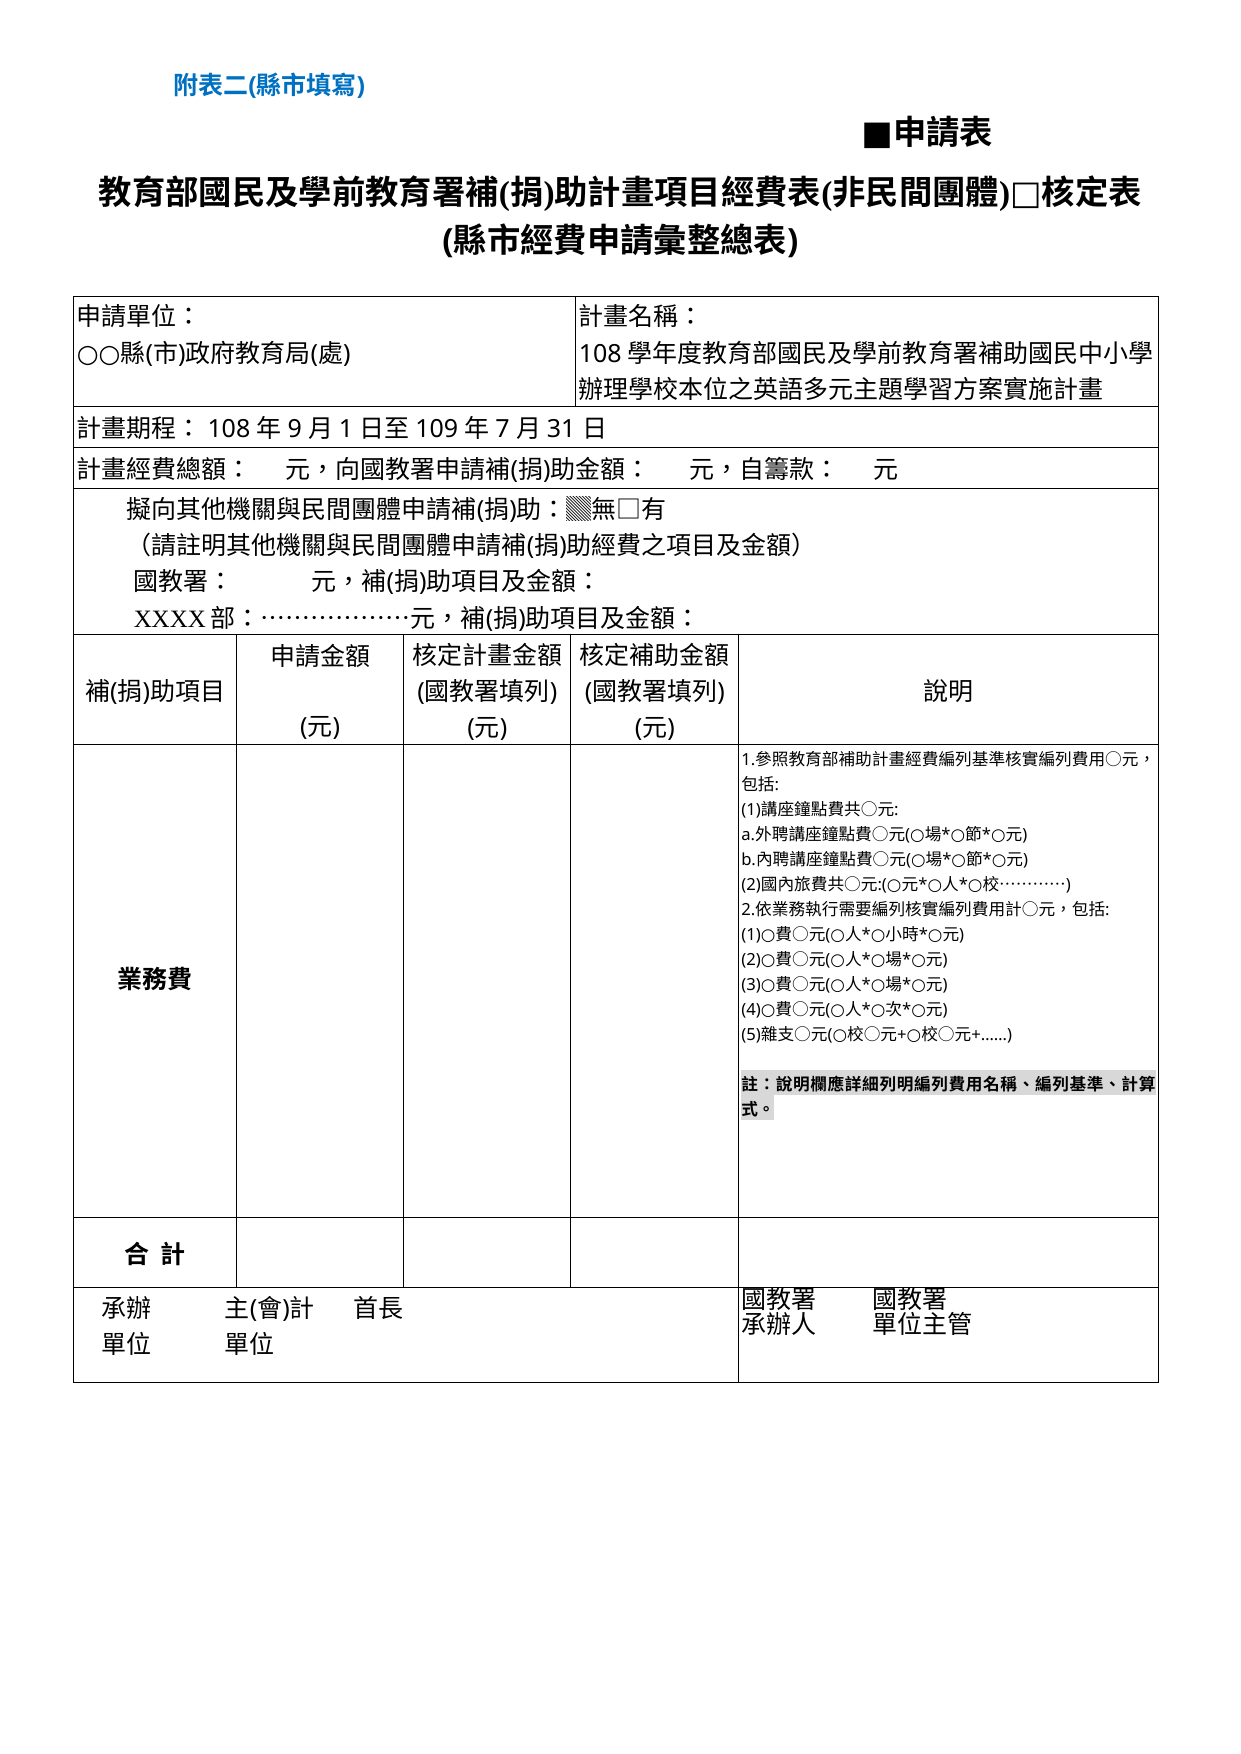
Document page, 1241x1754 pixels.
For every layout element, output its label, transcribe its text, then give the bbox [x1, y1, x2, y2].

table_cell 計畫經費總額： 元，向國教署申請補(捐)助金額： 元，自籌款： 元 [74, 448, 1158, 488]
table_cell 核定補助金額 (國教署填列) (元) [571, 635, 738, 744]
table_cell 擬向其他機關與民間團體申請補(捐)助：▓無□有 （請註明其他機關與民間團體申請補(捐)助經費之項目及金額） 國教署： 元，補(捐)助項目及金額： XXXX部：………………元，補(捐)助項目及金額： [74, 489, 1158, 634]
table_cell [237, 745, 403, 1217]
table_cell 說明 [739, 635, 1158, 744]
table_cell 核定計畫金額(國教署填列) (元) [404, 635, 570, 744]
table_cell [1159, 296, 1166, 406]
table_cell 申請單位： ○○縣(市)政府教育局(處) [74, 297, 575, 406]
table_header [74, 118, 384, 166]
table_cell 教育部國民及學前教育署補(捐)助計畫項目經費表(非民間團體)□核定表 (縣市經費申請彙整總表) [74, 166, 1166, 296]
table_cell [1159, 406, 1166, 447]
table_cell [1159, 634, 1166, 744]
table_cell 計畫期程： 108 年 9 月 1 日至 109 年 7 月 31 日 [74, 407, 1158, 447]
table_header ■申請表 [703, 118, 1166, 166]
table_cell [571, 745, 738, 1217]
table_cell [739, 1218, 1158, 1287]
table_cell [1159, 744, 1166, 1217]
table_cell 承辦 主(會)計 首長 單位 單位 [74, 1288, 738, 1382]
table_cell 計畫名稱： 108學年度教育部國民及學前教育署補助國民中小學辦理學校本位之英語多元主題學習方案實施計畫 [576, 297, 1158, 406]
table_cell [404, 745, 570, 1217]
table_cell [1159, 488, 1166, 634]
table_cell [1159, 1287, 1166, 1382]
table_cell 補(捐)助項目 [74, 635, 236, 744]
table_header [384, 118, 501, 166]
table_cell [1159, 1217, 1166, 1287]
table_cell [571, 1218, 738, 1287]
table_cell [237, 1218, 403, 1287]
table_cell 合 計 [74, 1218, 236, 1287]
table_cell [404, 1218, 570, 1287]
table_cell 業務費 [74, 745, 236, 1217]
table_cell 1.參照教育部補助計畫經費編列基準核實編列費用○元，包括: (1)講座鐘點費共○元: a.外聘講座鐘點費○元(○場*○節*○元) b.內聘講座鐘點費○元(○場*○節*○元) (2)國內旅費共○元:(○元*○人*○校…………) 2.依業務執行需要編列核實編列費用計○元，包括: (1)○費○元(○人*○小時*○元) (2)○費○元(○人*○場*○元) (3)○費○元(○人*○場*○元) (4)○費○元(○人*○次*○元) (5)雜支○元(○校○元+○校○元+……) 註：說明欄應詳細列明編列費用名稱、編列基準、計算式。 [739, 745, 1158, 1217]
table_cell 申請金額 (元) [237, 635, 403, 744]
table_header [501, 118, 702, 166]
table_cell 國教署 國教署 承辦人 單位主管 [739, 1288, 1158, 1382]
table_cell [1159, 447, 1166, 488]
